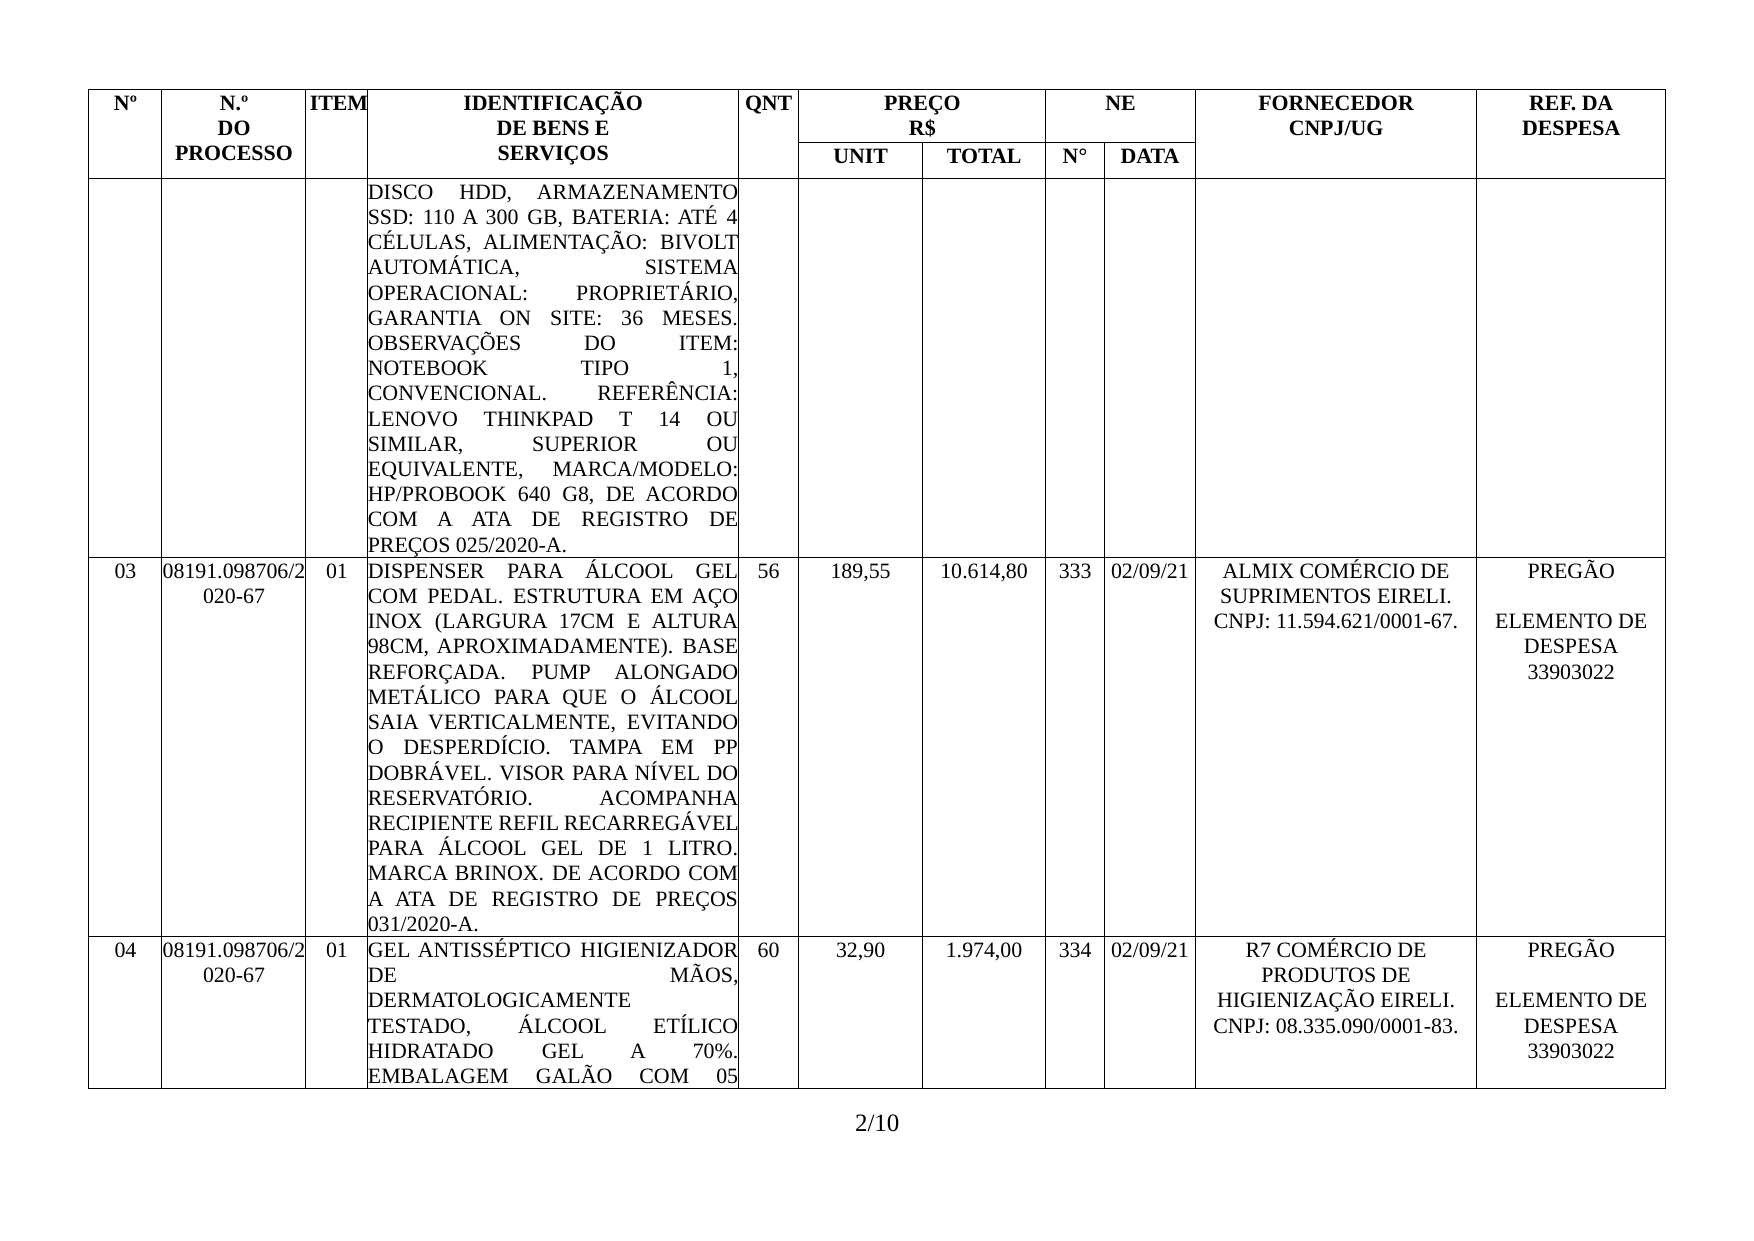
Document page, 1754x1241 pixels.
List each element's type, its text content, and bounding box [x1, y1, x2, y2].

table_cell GEL ANTISSÉPTICO HIGIENIZADOR DE MÃOS, DERMATOLOGICAMENTE TESTADO, ÁLCOOL ETÍLICO HIDRATADO GEL A 70%. EMBALAGEM GALÃO COM 05 [368, 937, 738, 1088]
table_cell R7 COMÉRCIO DE PRODUTOS DE HIGIENIZAÇÃO EIRELI. CNPJ: 08.335.090/0001-83. [1196, 937, 1476, 1088]
table_cell 1.974,00 [923, 937, 1045, 1088]
table_header PREÇO R$ [799, 90, 1045, 142]
table_header IDENTIFICAÇÃO DE BENS E SERVIÇOS [368, 90, 738, 178]
table_cell ALMIX COMÉRCIO DE SUPRIMENTOS EIRELI. CNPJ: 11.594.621/0001-67. [1196, 558, 1476, 936]
table_header NE [1046, 90, 1195, 142]
table_cell [739, 179, 798, 557]
table_cell 334 [1046, 937, 1104, 1088]
table_cell [89, 179, 161, 557]
table_header ITEM [306, 90, 367, 178]
table_header N.º DO PROCESSO [162, 90, 305, 178]
table_header QNT [739, 90, 798, 178]
table_cell [799, 179, 922, 557]
table_cell 04 [89, 937, 161, 1088]
table_cell 32,90 [799, 937, 922, 1088]
table_cell 60 [739, 937, 798, 1088]
table_cell DISPENSER PARA ÁLCOOL GEL COM PEDAL. ESTRUTURA EM AÇO INOX (LARGURA 17CM E ALTURA 98CM, APROXIMADAMENTE). BASE REFORÇADA. PUMP ALONGADO METÁLICO PARA QUE O ÁLCOOL SAIA VERTICALMENTE, EVITANDO O DESPERDÍCIO. TAMPA EM PP DOBRÁVEL. VISOR PARA NÍVEL DO RESERVATÓRIO. ACOMPANHA RECIPIENTE REFIL RECARREGÁVEL PARA ÁLCOOL GEL DE 1 LITRO. MARCA BRINOX. DE ACORDO COM A ATA DE REGISTRO DE PREÇOS 031/2020-A. [368, 558, 738, 936]
table_cell [306, 179, 367, 557]
table_cell 56 [739, 558, 798, 936]
table_cell UNIT [799, 143, 922, 178]
table_cell 333 [1046, 558, 1104, 936]
table_cell 01 [306, 558, 367, 936]
table_cell TOTAL [923, 143, 1045, 178]
table_cell PREGÃO ELEMENTO DE DESPESA 33903022 [1477, 937, 1665, 1088]
table_header Nº [89, 90, 161, 178]
table_cell 02/09/21 [1105, 937, 1195, 1088]
table_cell [1477, 179, 1665, 557]
table_cell DATA [1105, 143, 1195, 178]
table_cell DISCO HDD, ARMAZENAMENTO SSD: 110 A 300 GB, BATERIA: ATÉ 4 CÉLULAS, ALIMENTAÇÃO: BIVOLT AUTOMÁTICA, SISTEMA OPERACIONAL: PROPRIETÁRIO, GARANTIA ON SITE: 36 MESES. OBSERVAÇÕES DO ITEM: NOTEBOOK TIPO 1, CONVENCIONAL. REFERÊNCIA: LENOVO THINKPAD T 14 OU SIMILAR, SUPERIOR OU EQUIVALENTE, MARCA/MODELO: HP/PROBOOK 640 G8, DE ACORDO COM A ATA DE REGISTRO DE PREÇOS 025/2020-A. [368, 179, 738, 557]
table_cell [1046, 179, 1104, 557]
table_cell 01 [306, 937, 367, 1088]
table_cell [923, 179, 1045, 557]
table_cell 03 [89, 558, 161, 936]
table_cell 189,55 [799, 558, 922, 936]
table_cell [162, 179, 305, 557]
table_cell 08191.098706/2020-67 [162, 937, 305, 1088]
table_cell 02/09/21 [1105, 558, 1195, 936]
table_cell N° [1046, 143, 1104, 178]
table_header REF. DA DESPESA [1477, 90, 1665, 178]
table_cell [1196, 179, 1476, 557]
table_header FORNECEDOR CNPJ/UG [1196, 90, 1476, 178]
table_cell PREGÃO ELEMENTO DE DESPESA 33903022 [1477, 558, 1665, 936]
table_cell 08191.098706/2020-67 [162, 558, 305, 936]
table_cell [1105, 179, 1195, 557]
table_cell 10.614,80 [923, 558, 1045, 936]
